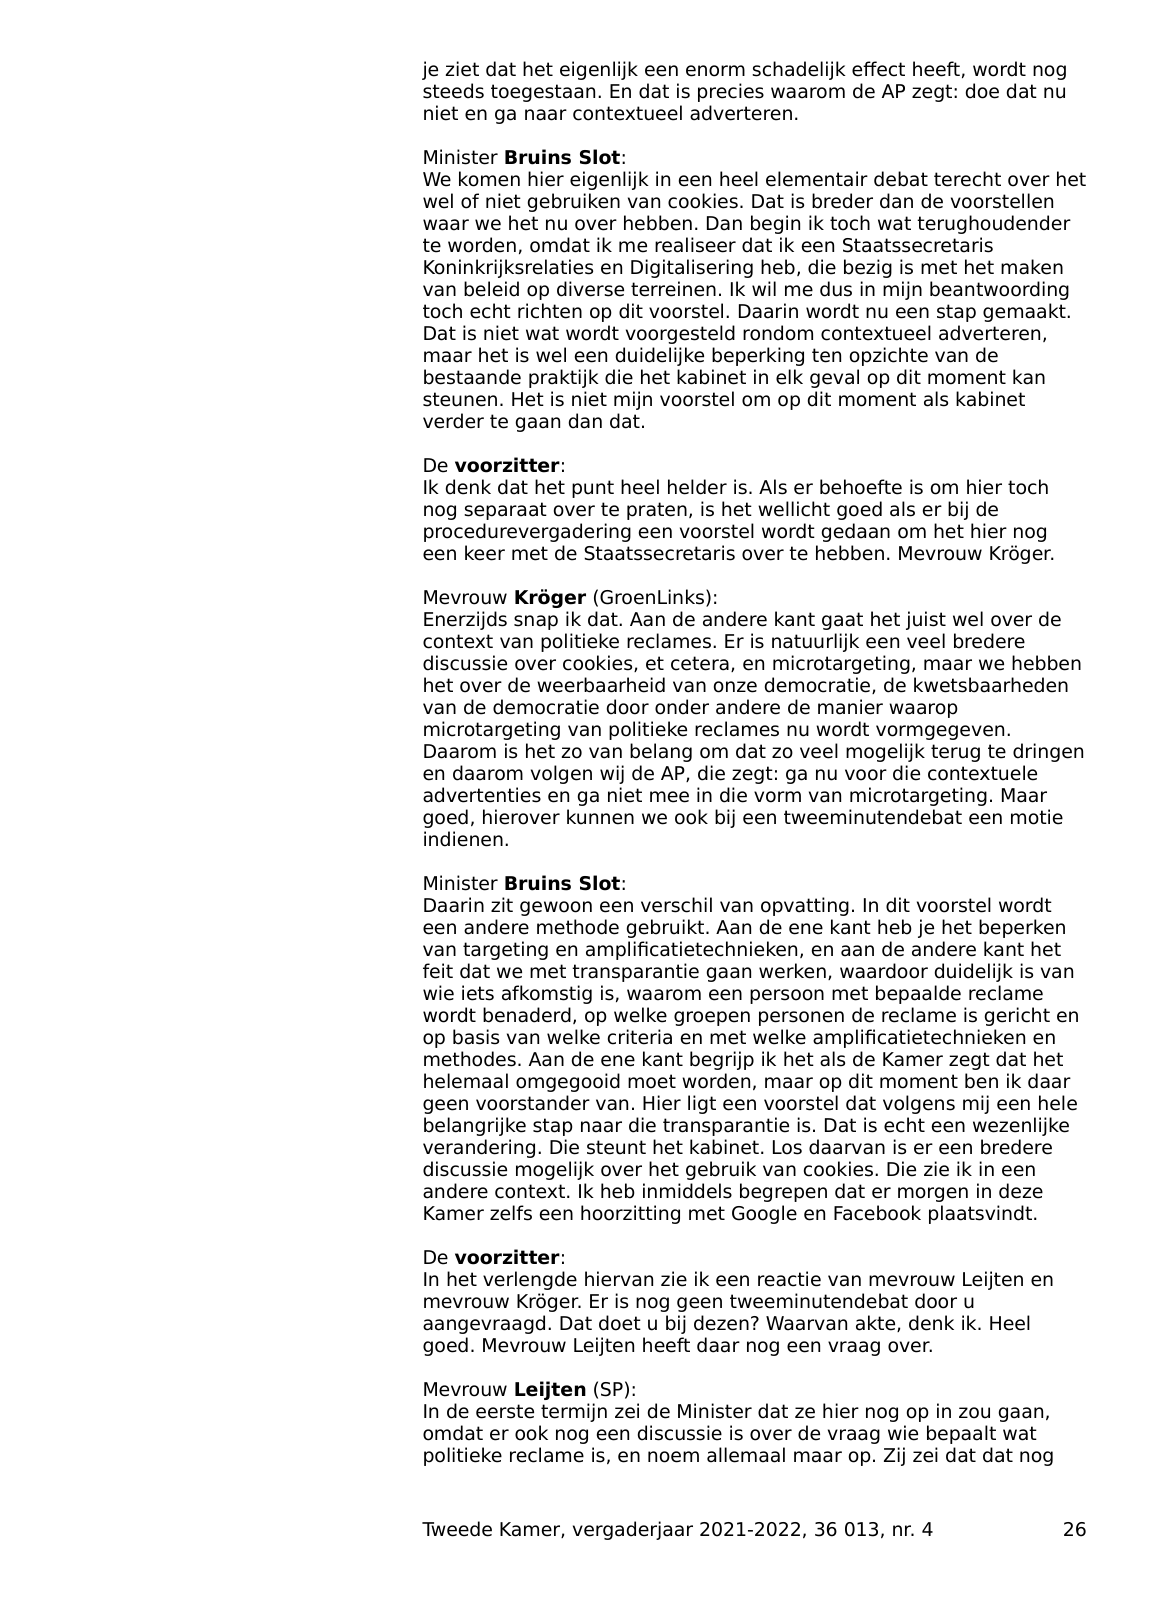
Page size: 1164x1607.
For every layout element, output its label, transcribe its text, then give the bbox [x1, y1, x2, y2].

text Daarin zit gewoon een verschil van opvatting. In dit voorstel wordt een andere methode gebruikt. Aan de ene kant heb je het beperken van targeting en amplificatietechnieken, en aan de andere kant het feit dat we met transparantie gaan werken, waardoor duidelijk is van wie iets afkomstig is, waarom een persoon met bepaalde reclame wordt benaderd, op welke groepen personen de reclame is gericht en op basis van welke criteria en met welke amplificatietechnieken en methodes. Aan de ene kant begrijp ik het als de Kamer zegt dat het helemaal omgegooid moet worden, maar op dit moment ben ik daar geen voorstander van. Hier ligt een voorstel dat volgens mij een hele belangrijke stap naar die transparantie is. Dat is echt een wezenlijke verandering. Die steunt het kabinet. Los daarvan is er een bredere discussie mogelijk over het gebruik van cookies. Die zie ik in een andere context. Ik heb inmiddels begrepen dat er morgen in deze Kamer zelfs een hoorzitting met Google en Facebook plaatsvindt. [422, 895, 1087, 1225]
text je ziet dat het eigenlijk een enorm schadelijk effect heeft, wordt nog steeds toegestaan. En dat is precies waarom de AP zegt: doe dat nu niet en ga naar contextueel adverteren. [422, 59, 1087, 125]
text In de eerste termijn zei de Minister dat ze hier nog op in zou gaan, omdat er ook nog een discussie is over de vraag wie bepaalt wat politieke reclame is, en noem allemaal maar op. Zij zei dat dat nog [422, 1401, 1087, 1467]
text Ik denk dat het punt heel helder is. Als er behoefte is om hier toch nog separaat over te praten, is het wellicht goed als er bij de procedurevergadering een voorstel wordt gedaan om het hier nog een keer met de Staatssecretaris over te hebben. Mevrouw Kröger. [422, 477, 1087, 565]
text Enerzijds snap ik dat. Aan de andere kant gaat het juist wel over de context van politieke reclames. Er is natuurlijk een veel bredere discussie over cookies, et cetera, en microtargeting, maar we hebben het over de weerbaarheid van onze democratie, de kwetsbaarheden van de democratie door onder andere de manier waarop microtargeting van politieke reclames nu wordt vormgegeven. Daarom is het zo van belang om dat zo veel mogelijk terug te dringen en daarom volgen wij de AP, die zegt: ga nu voor die contextuele advertenties en ga niet mee in die vorm van microtargeting. Maar goed, hierover kunnen we ook bij een tweeminutendebat een motie indienen. [422, 609, 1087, 851]
text De voorzitter: [422, 1247, 1087, 1269]
text Mevrouw Kröger (GroenLinks): [422, 587, 1087, 609]
text Minister Bruins Slot: [422, 147, 1087, 169]
text We komen hier eigenlijk in een heel elementair debat terecht over het wel of niet gebruiken van cookies. Dat is breder dan de voorstellen waar we het nu over hebben. Dan begin ik toch wat terughoudender te worden, omdat ik me realiseer dat ik een Staatssecretaris Koninkrijksrelaties en Digitalisering heb, die bezig is met het maken van beleid op diverse terreinen. Ik wil me dus in mijn beantwoording toch echt richten op dit voorstel. Daarin wordt nu een stap gemaakt. Dat is niet wat wordt voorgesteld rondom contextueel adverteren, maar het is wel een duidelijke beperking ten opzichte van de bestaande praktijk die het kabinet in elk geval op dit moment kan steunen. Het is niet mijn voorstel om op dit moment als kabinet verder te gaan dan dat. [422, 169, 1087, 433]
text Minister Bruins Slot: [422, 873, 1087, 895]
text Mevrouw Leijten (SP): [422, 1379, 1087, 1401]
text In het verlengde hiervan zie ik een reactie van mevrouw Leijten en mevrouw Kröger. Er is nog geen tweeminutendebat door u aangevraagd. Dat doet u bij dezen? Waarvan akte, denk ik. Heel goed. Mevrouw Leijten heeft daar nog een vraag over. [422, 1269, 1087, 1357]
text De voorzitter: [422, 455, 1087, 477]
